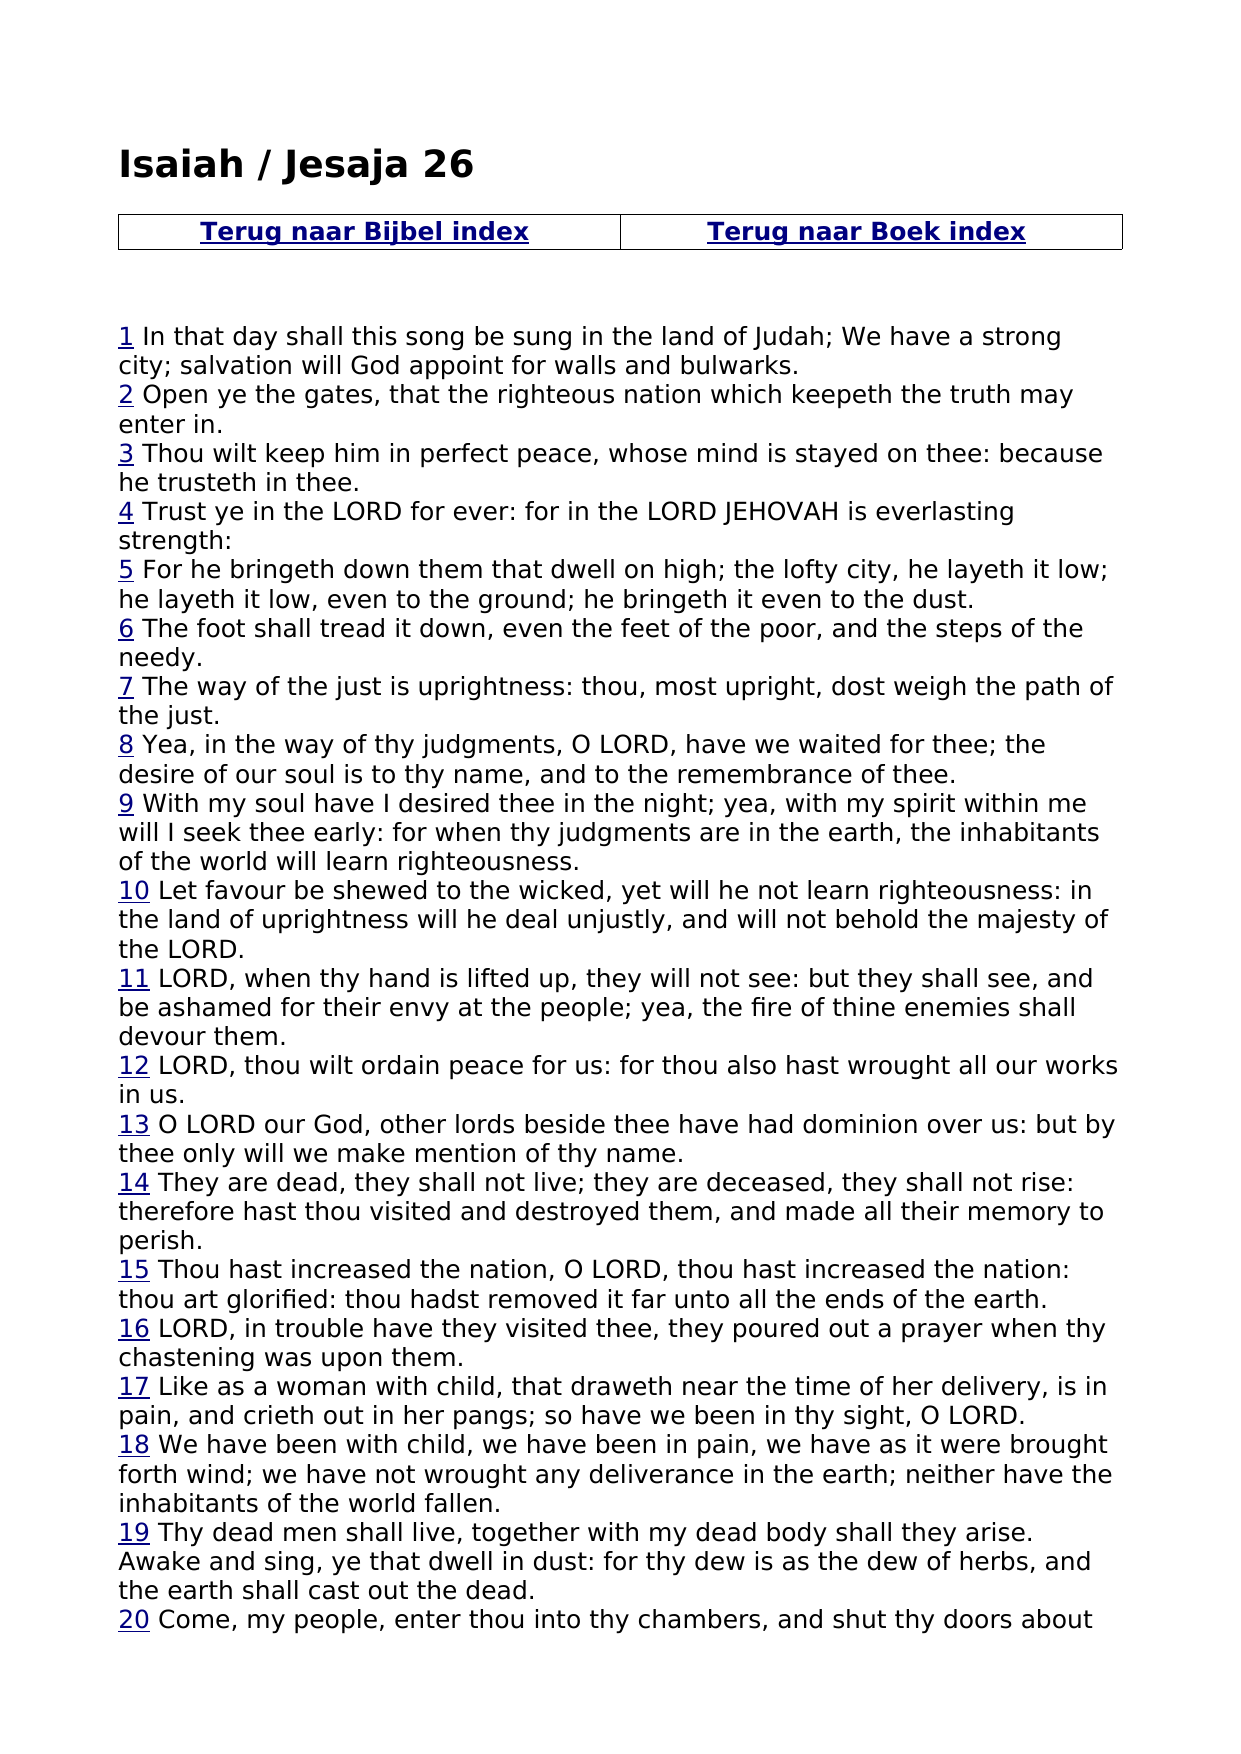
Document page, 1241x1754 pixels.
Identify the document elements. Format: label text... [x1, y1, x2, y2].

text 1 In that day shall this song be sung in the land of Judah; We have a strong city; salvation will God appoint for walls and bulwarks. 2 Open ye the gates, that the righteous nation which keepeth the truth may enter in. 3 Thou wilt keep him in perfect peace, whose mind is stayed on thee: because he trusteth in thee. 4 Trust ye in the LORD for ever: for in the LORD JEHOVAH is everlasting strength: 5 For he bringeth down them that dwell on high; the lofty city, he layeth it low; he layeth it low, even to the ground; he bringeth it even to the dust. 6 The foot shall tread it down, even the feet of the poor, and the steps of the needy. 7 The way of the just is uprightness: thou, most upright, dost weigh the path of the just. 8 Yea, in the way of thy judgments, O LORD, have we waited for thee; the desire of our soul is to thy name, and to the remembrance of thee. 9 With my soul have I desired thee in the night; yea, with my spirit within me will I seek thee early: for when thy judgments are in the earth, the inhabitants of the world will learn righteousness. 10 Let favour be shewed to the wicked, yet will he not learn righteousness: in the land of uprightness will he deal unjustly, and will not behold the majesty of the LORD. 11 LORD, when thy hand is lifted up, they will not see: but they shall see, and be ashamed for their envy at the people; yea, the fire of thine enemies shall devour them. 12 LORD, thou wilt ordain peace for us: for thou also hast wrought all our works in us. 13 O LORD our God, other lords beside thee have had dominion over us: but by thee only will we make mention of thy name. 14 They are dead, they shall not live; they are deceased, they shall not rise: therefore hast thou visited and destroyed them, and made all their memory to perish. 15 Thou hast increased the nation, O LORD, thou hast increased the nation: thou art glorified: thou hadst removed it far unto all the ends of the earth. 16 LORD, in trouble have they visited thee, they poured out a prayer when thy chastening was upon them. 17 Like as a woman with child, that draweth near the time of her delivery, is in pain, and crieth out in her pangs; so have we been in thy sight, O LORD. 18 We have been with child, we have been in pain, we have as it were brought forth wind; we have not wrought any deliverance in the earth; neither have the inhabitants of the world fallen. 19 Thy dead men shall live, together with my dead body shall they arise. Awake and sing, ye that dwell in dust: for thy dew is as the dew of herbs, and the earth shall cast out the dead. 20 Come, my people, enter thou into thy chambers, and shut thy doors about [118, 264, 1122, 1635]
table_header Terug naar Bijbel index [119, 215, 620, 249]
table_header Terug naar Boek index [621, 215, 1122, 249]
subtitle Isaiah / Jesaja 26 [118, 143, 1122, 187]
